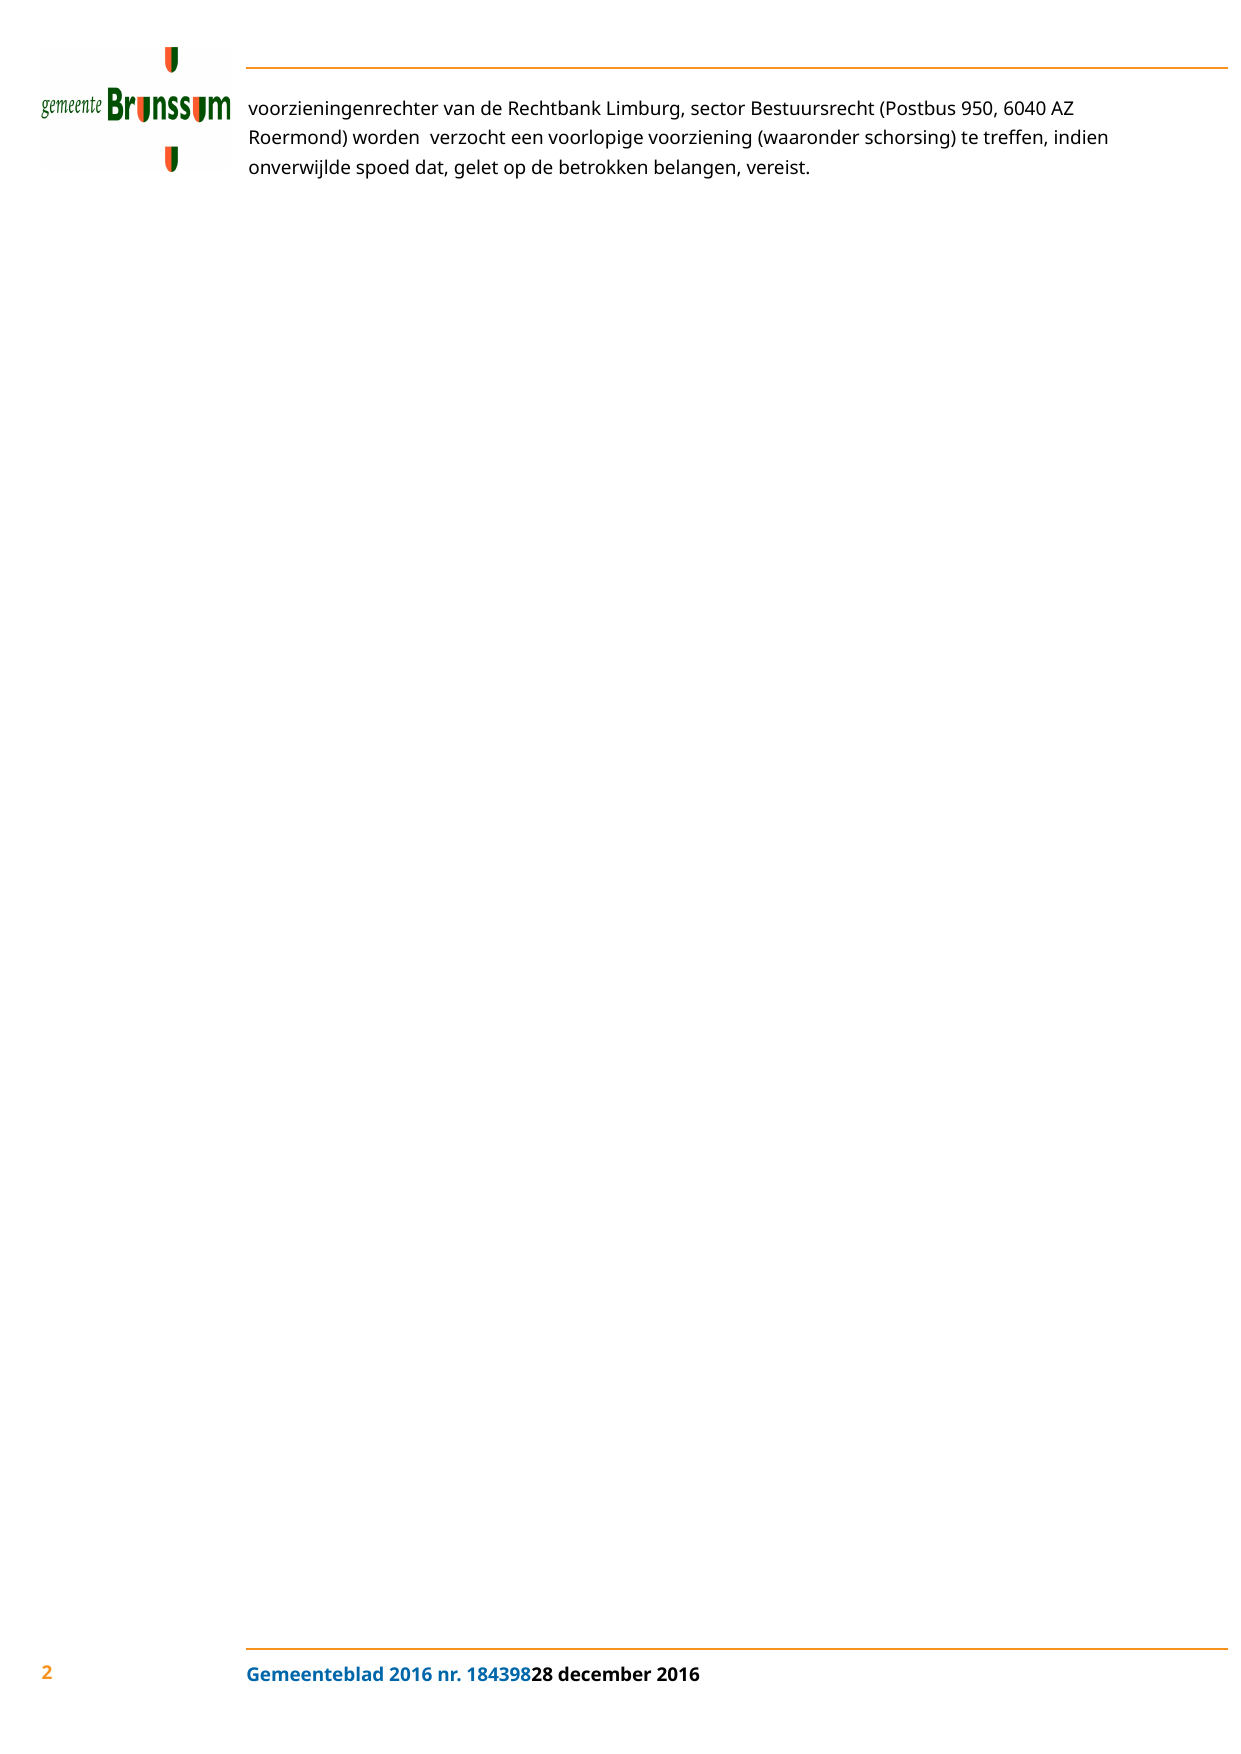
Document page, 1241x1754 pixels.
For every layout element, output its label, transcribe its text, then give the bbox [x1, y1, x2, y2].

text voorzieningenrechter van de Rechtbank Limburg, sector Bestuursrecht (Postbus 950, 6040 AZ Roermond) worden verzocht een voorlopige voorziening (waaronder schorsing) te treffen, indien onverwijlde spoed dat, gelet op de betrokken belangen, vereist. [248, 95, 1152, 180]
picture [41, 47, 231, 172]
